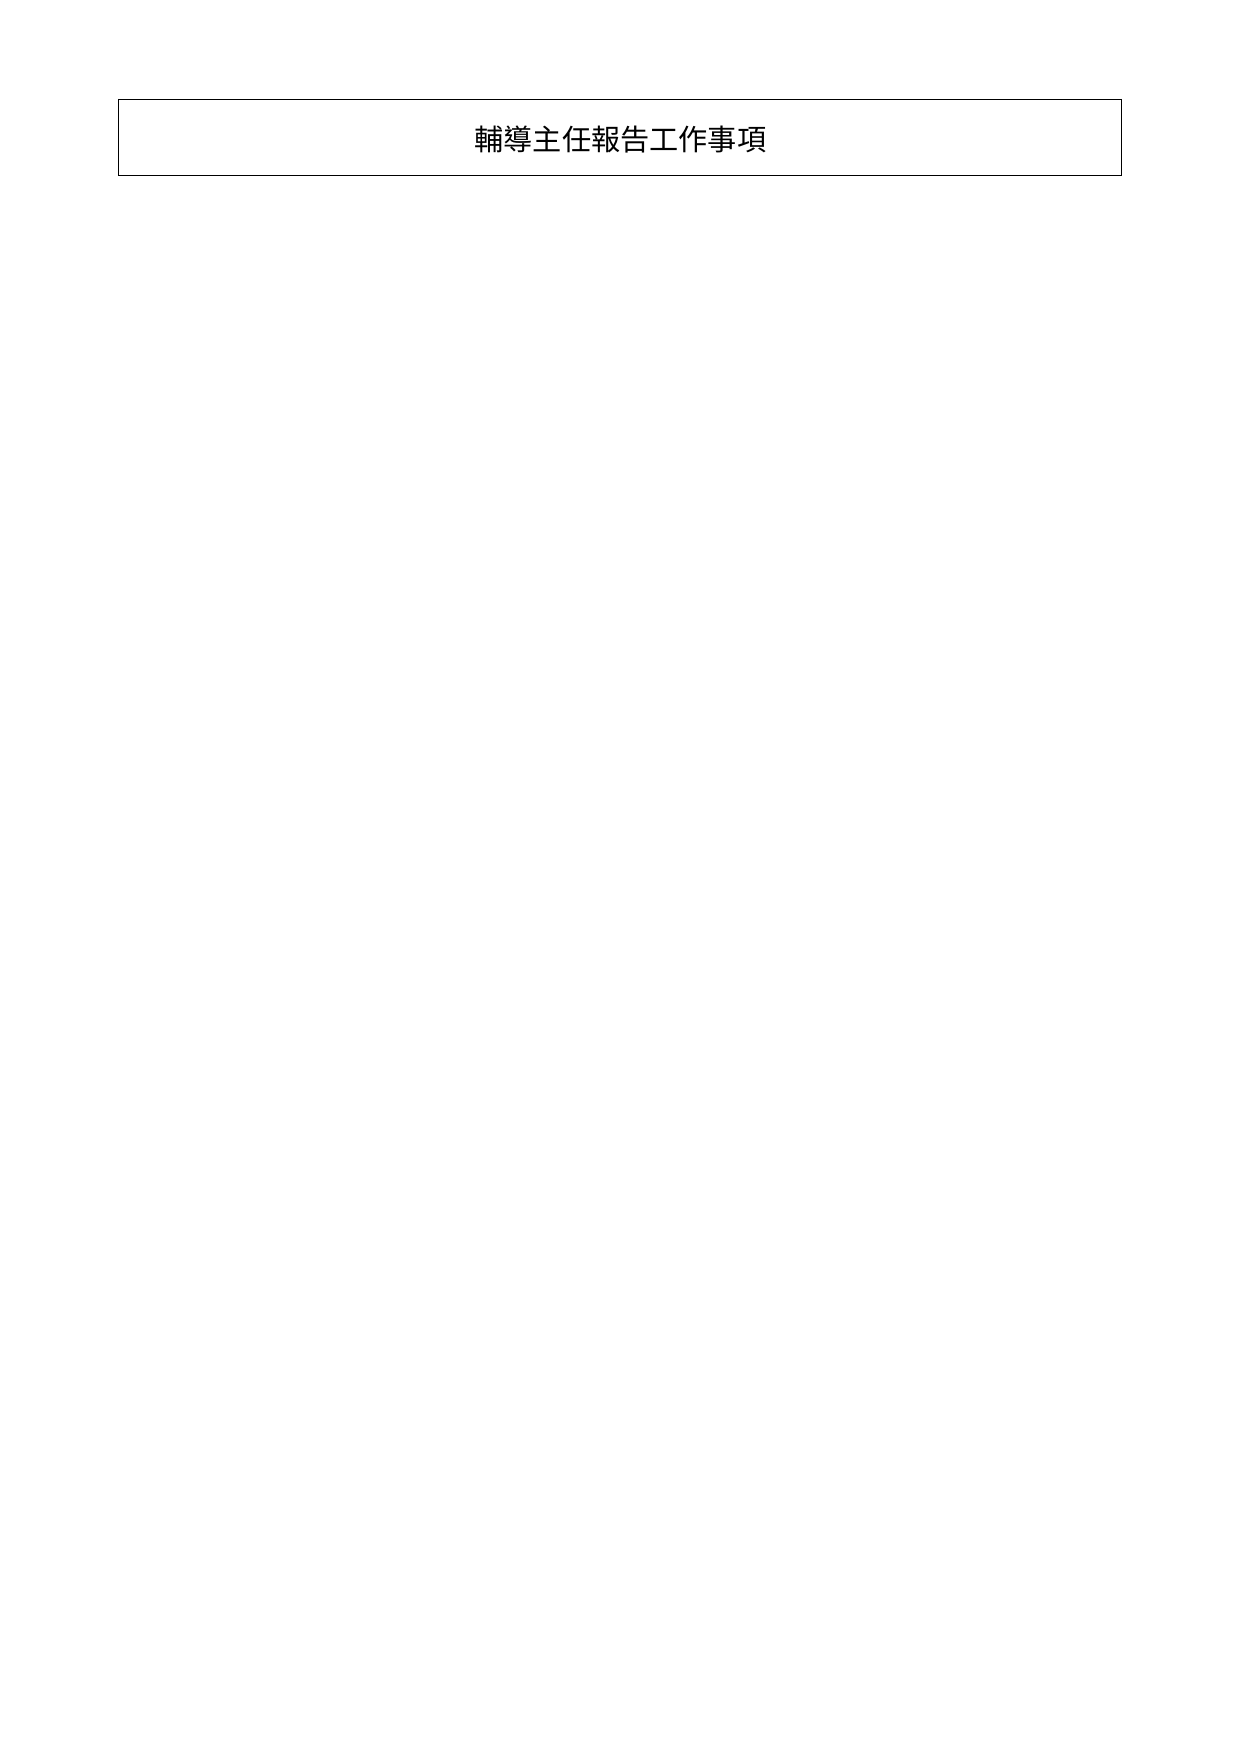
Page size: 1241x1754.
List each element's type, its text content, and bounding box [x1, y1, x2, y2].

table_cell 輔導主任報告工作事項 [119, 100, 1121, 175]
